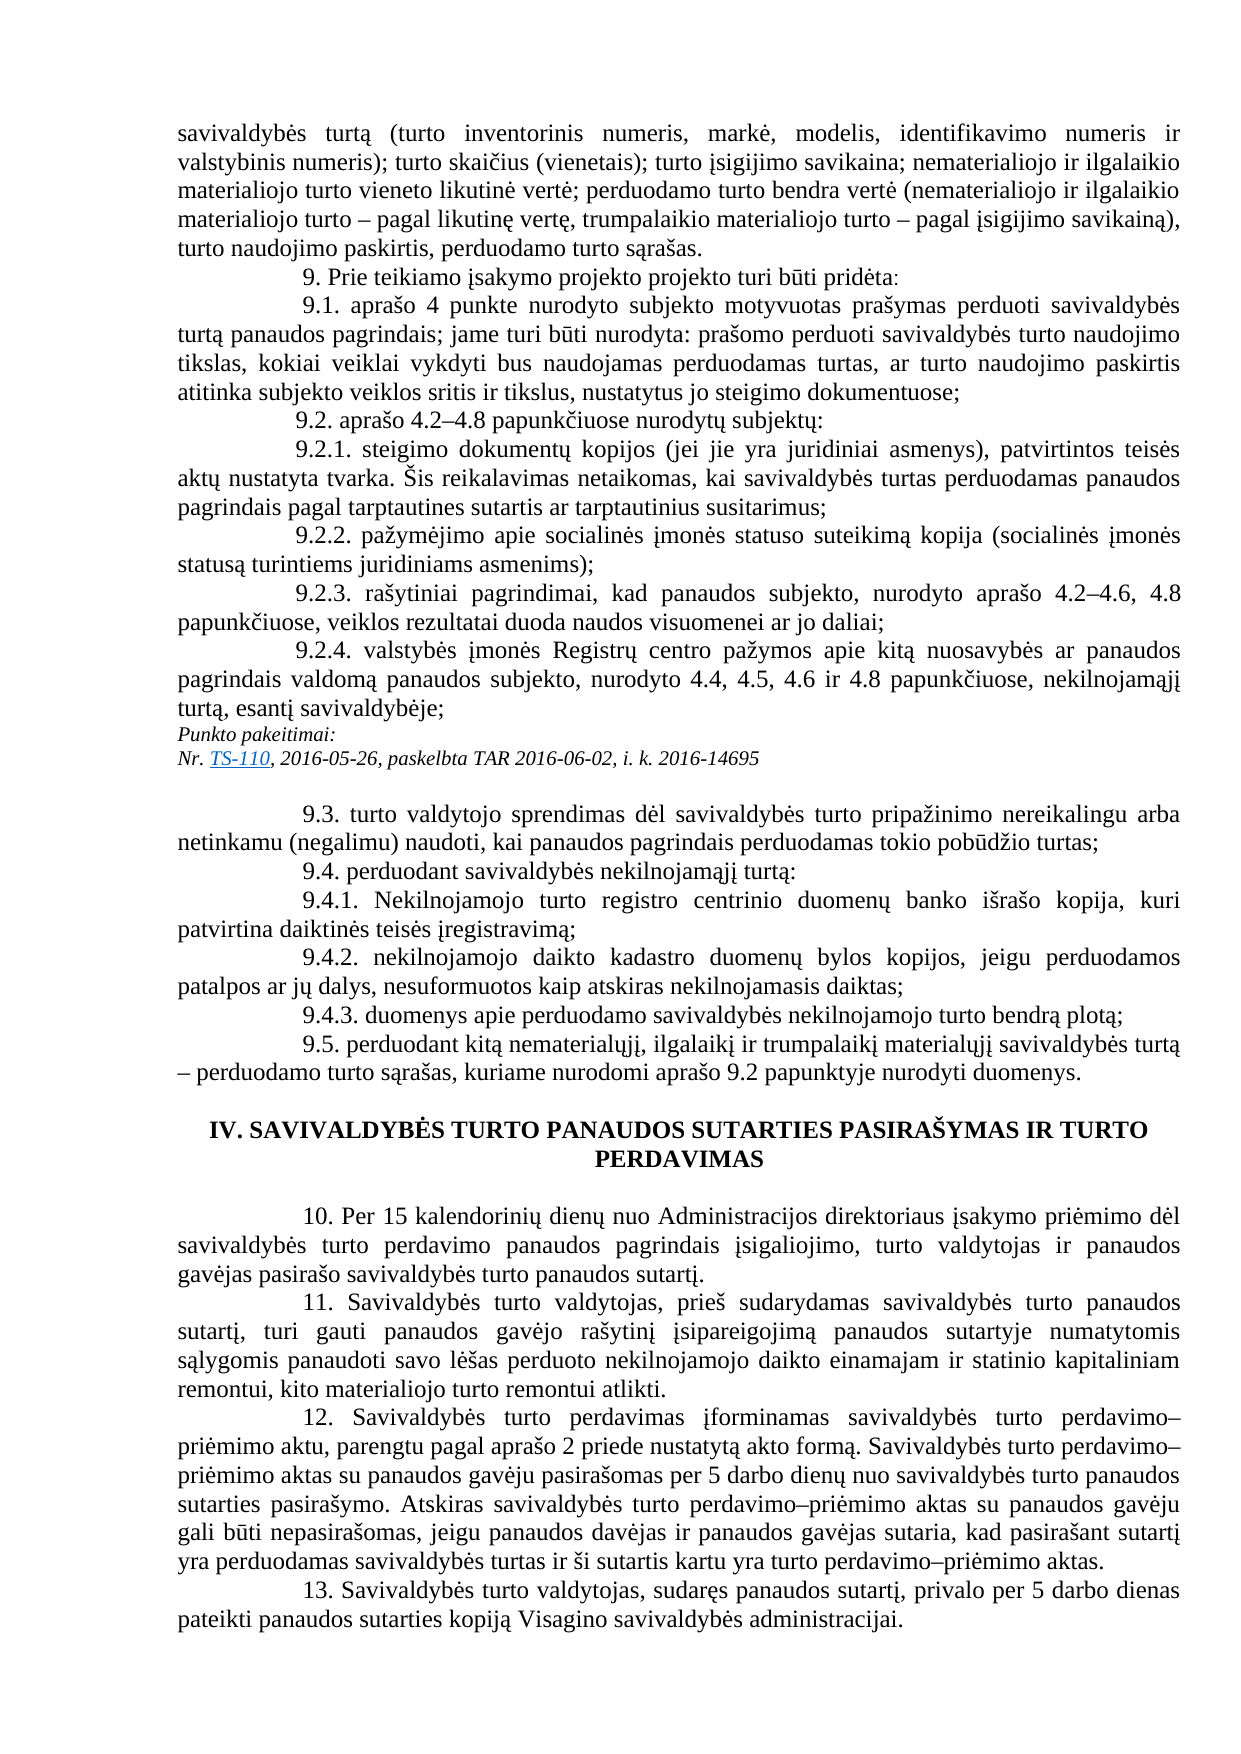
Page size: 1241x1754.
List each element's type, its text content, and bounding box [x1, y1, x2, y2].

text 9.1. aprašo 4 punkte nurodyto subjekto motyvuotas prašymas perduoti savivaldybės turtą panaudos pagrindais; jame turi būti nurodyta: prašomo perduoti savivaldybės turto naudojimo tikslas, kokiai veiklai vykdyti bus naudojamas perduodamas turtas, ar turto naudojimo paskirtis atitinka subjekto veiklos sritis ir tikslus, nustatytus jo steigimo dokumentuose; [177, 291, 1181, 406]
text 9.4. perduodant savivaldybės nekilnojamąjį turtą: [177, 856, 1181, 885]
text 11. Savivaldybės turto valdytojas, prieš sudarydamas savivaldybės turto panaudos sutartį, turi gauti panaudos gavėjo rašytinį įsipareigojimą panaudos sutartyje numatytomis sąlygomis panaudoti savo lėšas perduoto nekilnojamojo daikto einamajam ir statinio kapitaliniam remontui, kito materialiojo turto remontui atlikti. [177, 1287, 1181, 1402]
text 9.4.1. Nekilnojamojo turto registro centrinio duomenų banko išrašo kopija, kuri patvirtina daiktinės teisės įregistravimą; [177, 885, 1181, 942]
text 13. Savivaldybės turto valdytojas, sudaręs panaudos sutartį, privalo per 5 darbo dienas pateikti panaudos sutarties kopiją Visagino savivaldybės administracijai. [177, 1575, 1181, 1632]
text 9.3. turto valdytojo sprendimas dėl savivaldybės turto pripažinimo nereikalingu arba netinkamu (negalimu) naudoti, kai panaudos pagrindais perduodamas tokio pobūdžio turtas; [177, 799, 1181, 856]
text 9.2.1. steigimo dokumentų kopijos (jei jie yra juridiniai asmenys), patvirtintos teisės aktų nustatyta tvarka. Šis reikalavimas netaikomas, kai savivaldybės turtas perduodamas panaudos pagrindais pagal tarptautines sutartis ar tarptautinius susitarimus; [177, 434, 1181, 521]
text savivaldybės turtą (turto inventorinis numeris, markė, modelis, identifikavimo numeris ir valstybinis numeris); turto skaičius (vienetais); turto įsigijimo savikaina; nematerialiojo ir ilgalaikio materialiojo turto vieneto likutinė vertė; perduodamo turto bendra vertė (nematerialiojo ir ilgalaikio materialiojo turto – pagal likutinę vertę, trumpalaikio materialiojo turto – pagal įsigijimo savikainą), turto naudojimo paskirtis, perduodamo turto sąrašas. [177, 118, 1181, 262]
text 9.2. aprašo 4.2–4.8 papunkčiuose nurodytų subjektų: [177, 406, 1181, 434]
text 10. Per 15 kalendorinių dienų nuo Administracijos direktoriaus įsakymo priėmimo dėl savivaldybės turto perdavimo panaudos pagrindais įsigaliojimo, turto valdytojas ir panaudos gavėjas pasirašo savivaldybės turto panaudos sutartį. [177, 1201, 1181, 1287]
text 9.4.3. duomenys apie perduodamo savivaldybės nekilnojamojo turto bendrą plotą; [177, 1000, 1181, 1029]
text IV. SAVIVALDYBĖS TURTO PANAUDOS SUTARTIES PASIRAŠYMAS IR TURTO PERDAVIMAS [177, 1115, 1181, 1172]
text 12. Savivaldybės turto perdavimas įforminamas savivaldybės turto perdavimo–priėmimo aktu, parengtu pagal aprašo 2 priede nustatytą akto formą. Savivaldybės turto perdavimo–priėmimo aktas su panaudos gavėju pasirašomas per 5 darbo dienų nuo savivaldybės turto panaudos sutarties pasirašymo. Atskiras savivaldybės turto perdavimo–priėmimo aktas su panaudos gavėju gali būti nepasirašomas, jeigu panaudos davėjas ir panaudos gavėjas sutaria, kad pasirašant sutartį yra perduodamas savivaldybės turtas ir ši sutartis kartu yra turto perdavimo–priėmimo aktas. [177, 1402, 1181, 1575]
text 9.4.2. nekilnojamojo daikto kadastro duomenų bylos kopijos, jeigu perduodamos patalpos ar jų dalys, nesuformuotos kaip atskiras nekilnojamasis daiktas; [177, 942, 1181, 1000]
text Punkto pakeitimai: [177, 722, 1181, 746]
text 9.2.3. rašytiniai pagrindimai, kad panaudos subjekto, nurodyto aprašo 4.2–4.6, 4.8 papunkčiuose, veiklos rezultatai duoda naudos visuomenei ar jo daliai; [177, 578, 1181, 636]
text 9.2.2. pažymėjimo apie socialinės įmonės statuso suteikimą kopija (socialinės įmonės statusą turintiems juridiniams asmenims); [177, 521, 1181, 578]
text 9.5. perduodant kitą nematerialųjį, ilgalaikį ir trumpalaikį materialųjį savivaldybės turtą – perduodamo turto sąrašas, kuriame nurodomi aprašo 9.2 papunktyje nurodyti duomenys. [177, 1029, 1181, 1086]
text 9. Prie teikiamo įsakymo projekto projekto turi būti pridėta: [177, 262, 1181, 291]
text 9.2.4. valstybės įmonės Registrų centro pažymos apie kitą nuosavybės ar panaudos pagrindais valdomą panaudos subjekto, nurodyto 4.4, 4.5, 4.6 ir 4.8 papunkčiuose, nekilnojamąjį turtą, esantį savivaldybėje; [177, 636, 1181, 722]
text Nr. TS-110, 2016-05-26, paskelbta TAR 2016-06-02, i. k. 2016-14695 [177, 746, 1181, 770]
